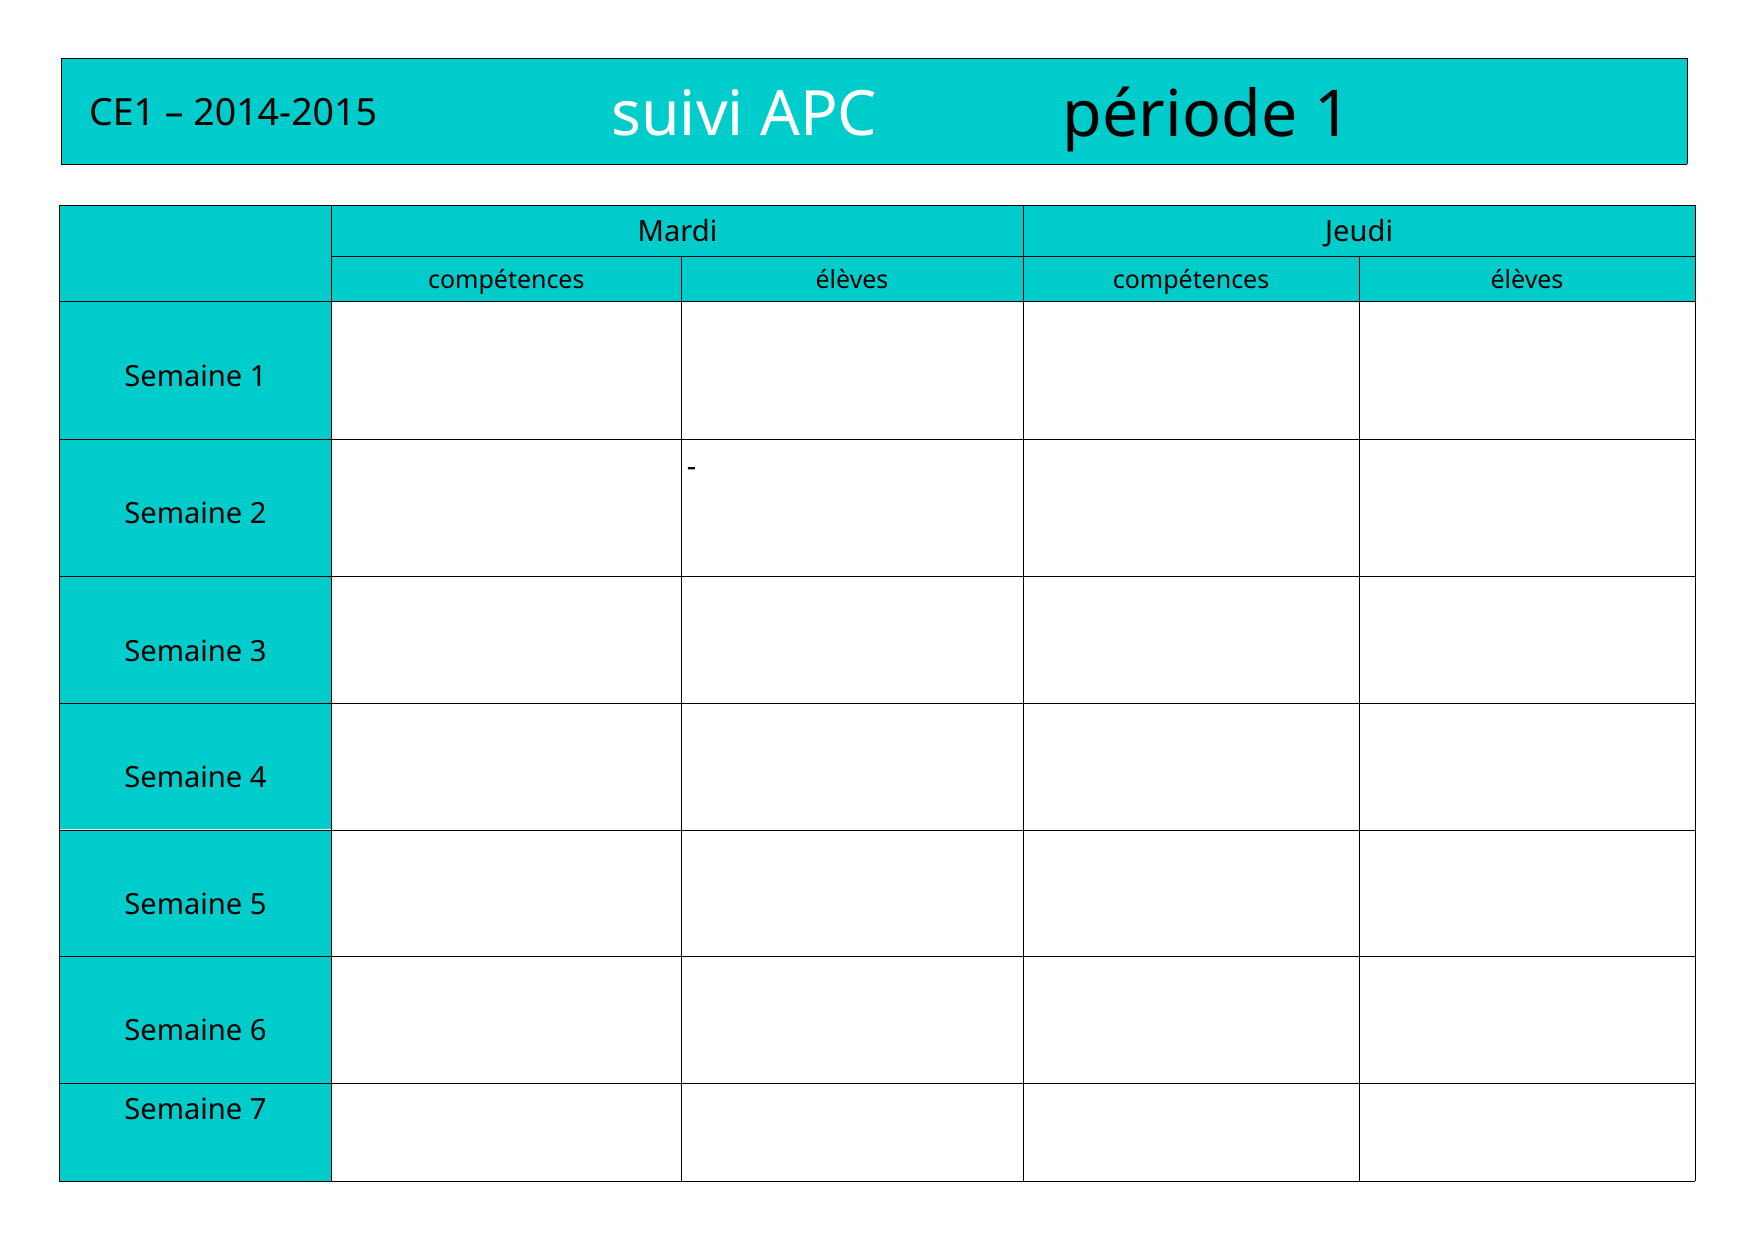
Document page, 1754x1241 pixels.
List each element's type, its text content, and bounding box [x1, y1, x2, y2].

table_cell [1360, 831, 1695, 956]
table_header Jeudi [1024, 206, 1695, 256]
table_cell [332, 957, 681, 1083]
table_cell [1024, 957, 1359, 1083]
table_cell [332, 831, 681, 956]
table_cell compétences [332, 257, 681, 301]
table_cell [332, 1084, 681, 1181]
table_cell [682, 1084, 1023, 1181]
table_cell élèves [1360, 257, 1695, 301]
table_cell [1024, 704, 1359, 829]
table_cell Semaine 4 [60, 704, 331, 829]
table_header [60, 206, 331, 301]
table_cell [1360, 302, 1695, 439]
table_cell [1360, 704, 1695, 829]
table_cell compétences [1024, 257, 1359, 301]
table_cell [682, 704, 1023, 829]
table_cell [1024, 831, 1359, 956]
table_cell Semaine 5 [60, 831, 331, 956]
table_cell [1360, 1084, 1695, 1181]
table_cell [1360, 577, 1695, 703]
table_cell [332, 704, 681, 829]
table_cell [1024, 302, 1359, 439]
table_cell Semaine 1 [60, 302, 331, 439]
text CE1 – 2014-2015 suivi APC période 1 [69, 67, 1678, 155]
table_cell [682, 577, 1023, 703]
table_cell Semaine 6 [60, 957, 331, 1083]
table_cell Semaine 7 [60, 1084, 331, 1181]
table_cell élèves [682, 257, 1023, 301]
table_cell [1360, 957, 1695, 1083]
table_cell [332, 440, 681, 576]
table_cell [332, 577, 681, 703]
table_cell [1024, 440, 1359, 576]
table_cell [332, 302, 681, 439]
table_cell Semaine 3 [60, 577, 331, 703]
table_cell - [682, 440, 1023, 576]
table_cell [1024, 577, 1359, 703]
table_cell [1024, 1084, 1359, 1181]
table_cell [682, 831, 1023, 956]
table_cell [682, 302, 1023, 439]
table_cell [1360, 440, 1695, 576]
table_cell [682, 957, 1023, 1083]
table_cell Semaine 2 [60, 440, 331, 576]
table_header Mardi [332, 206, 1023, 256]
